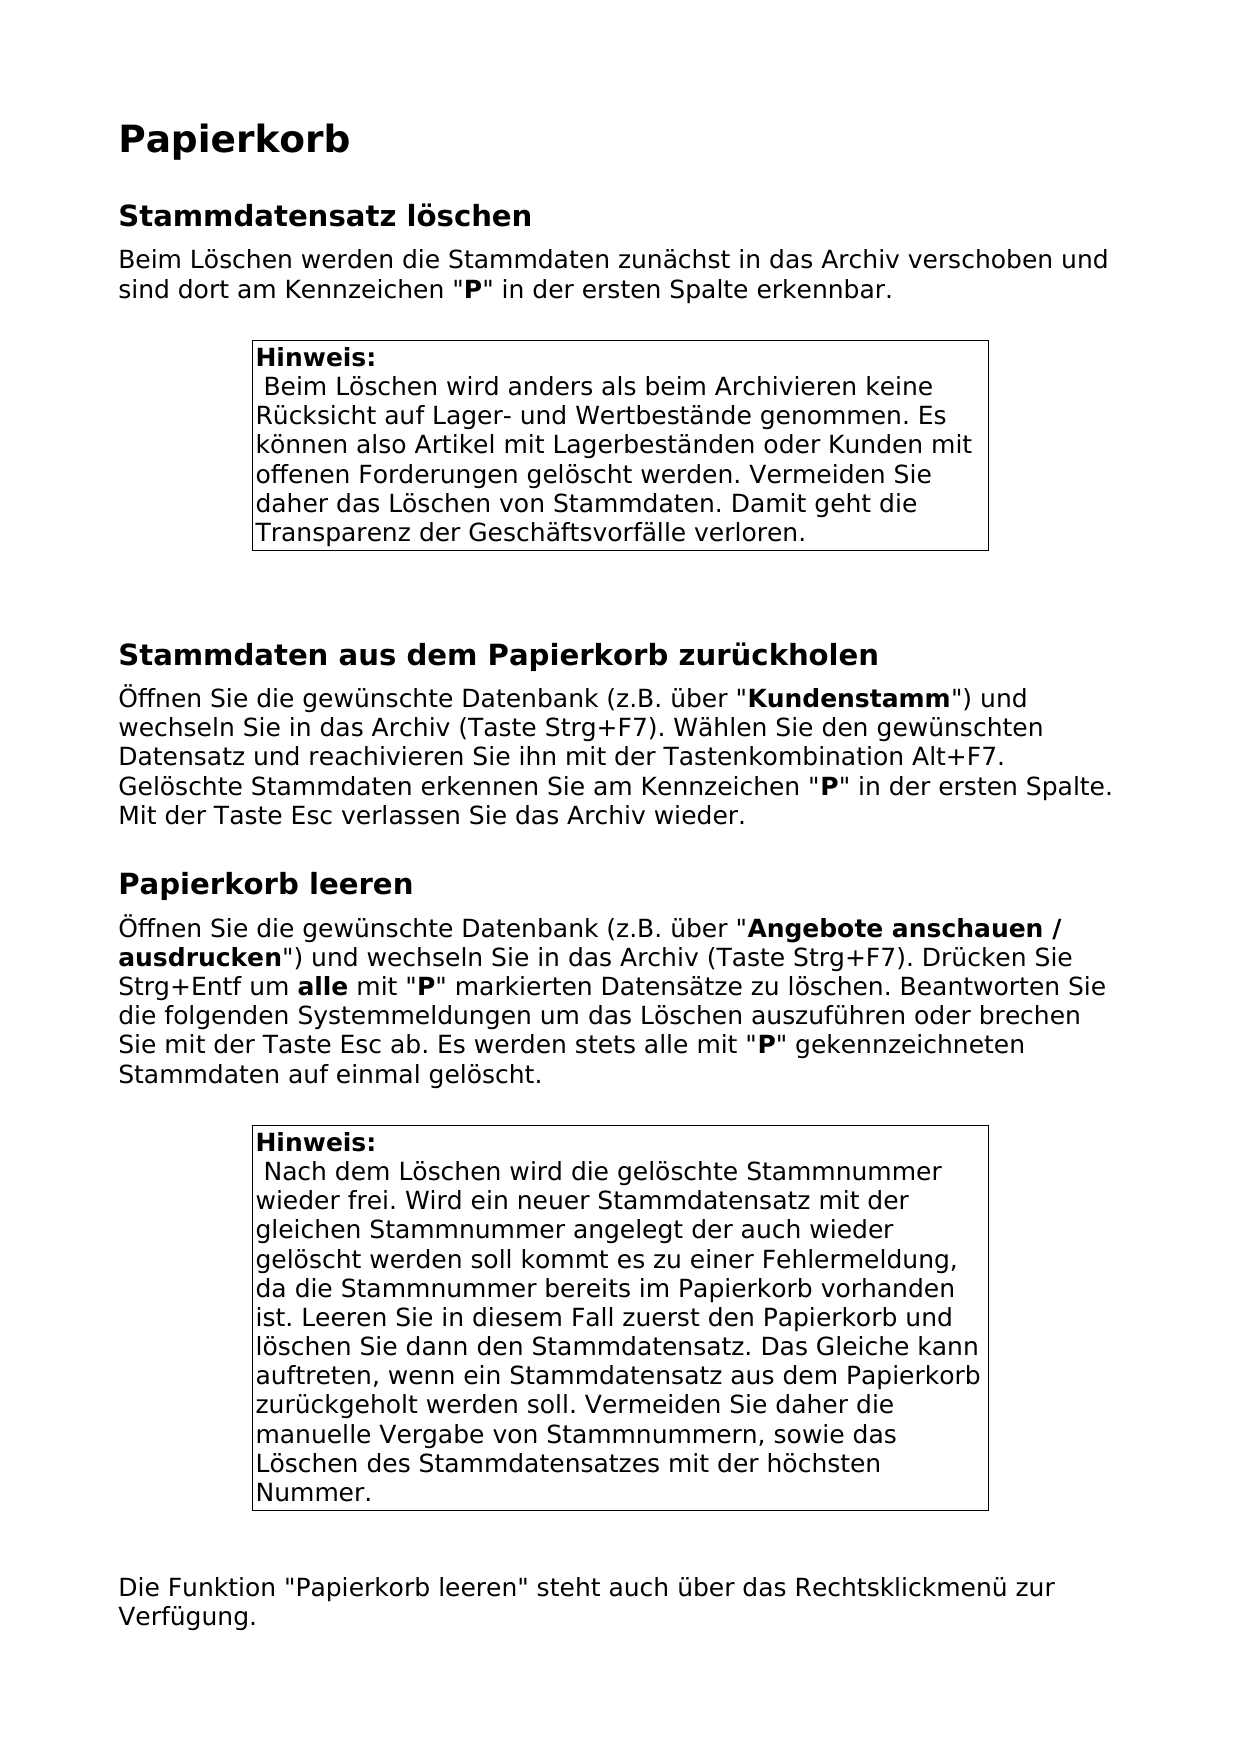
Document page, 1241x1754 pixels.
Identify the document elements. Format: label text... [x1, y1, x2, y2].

subtitle Stammdaten aus dem Papierkorb zurückholen [118, 638, 1122, 672]
table_header Hinweis: Beim Löschen wird anders als beim Archivieren keine Rücksicht auf Lager- und Wertbestände genommen. Es können also Artikel mit Lagerbeständen oder Kunden mit offenen Forderungen gelöscht werden. Vermeiden Sie daher das Löschen von Stammdaten. Damit geht die Transparenz der Geschäftsvorfälle verloren. [253, 341, 988, 550]
text Die Funktion "Papierkorb leeren" steht auch über das Rechtsklickmenü zur Verfügung. [118, 1573, 1122, 1631]
text Beim Löschen werden die Stammdaten zunächst in das Archiv verschoben und sind dort am Kennzeichen "P" in der ersten Spalte erkennbar. [118, 246, 1122, 304]
subtitle Stammdatensatz löschen [118, 199, 1122, 233]
subtitle Papierkorb leeren [118, 868, 1122, 902]
text Öffnen Sie die gewünschte Datenbank (z.B. über "Angebote anschauen / ausdrucken") und wechseln Sie in das Archiv (Taste Strg+F7). Drücken Sie Strg+Entf um alle mit "P" markierten Datensätze zu löschen. Beantworten Sie die folgenden Systemmeldungen um das Löschen auszuführen oder brechen Sie mit der Taste Esc ab. Es werden stets alle mit "P" gekennzeichneten Stammdaten auf einmal gelöscht. [118, 914, 1122, 1089]
table_header Hinweis: Nach dem Löschen wird die gelöschte Stammnummer wieder frei. Wird ein neuer Stammdatensatz mit der gleichen Stammnummer angelegt der auch wieder gelöscht werden soll kommt es zu einer Fehlermeldung, da die Stammnummer bereits im Papierkorb vorhanden ist. Leeren Sie in diesem Fall zuerst den Papierkorb und löschen Sie dann den Stammdatensatz. Das Gleiche kann auftreten, wenn ein Stammdatensatz aus dem Papierkorb zurückgeholt werden soll. Vermeiden Sie daher die manuelle Vergabe von Stammnummern, sowie das Löschen des Stammdatensatzes mit der höchsten Nummer. [253, 1126, 988, 1510]
subtitle Papierkorb [118, 118, 1122, 162]
text Öffnen Sie die gewünschte Datenbank (z.B. über "Kundenstamm") und wechseln Sie in das Archiv (Taste Strg+F7). Wählen Sie den gewünschten Datensatz und reachivieren Sie ihn mit der Tastenkombination Alt+F7. Gelöschte Stammdaten erkennen Sie am Kennzeichen "P" in der ersten Spalte. Mit der Taste Esc verlassen Sie das Archiv wieder. [118, 684, 1122, 830]
